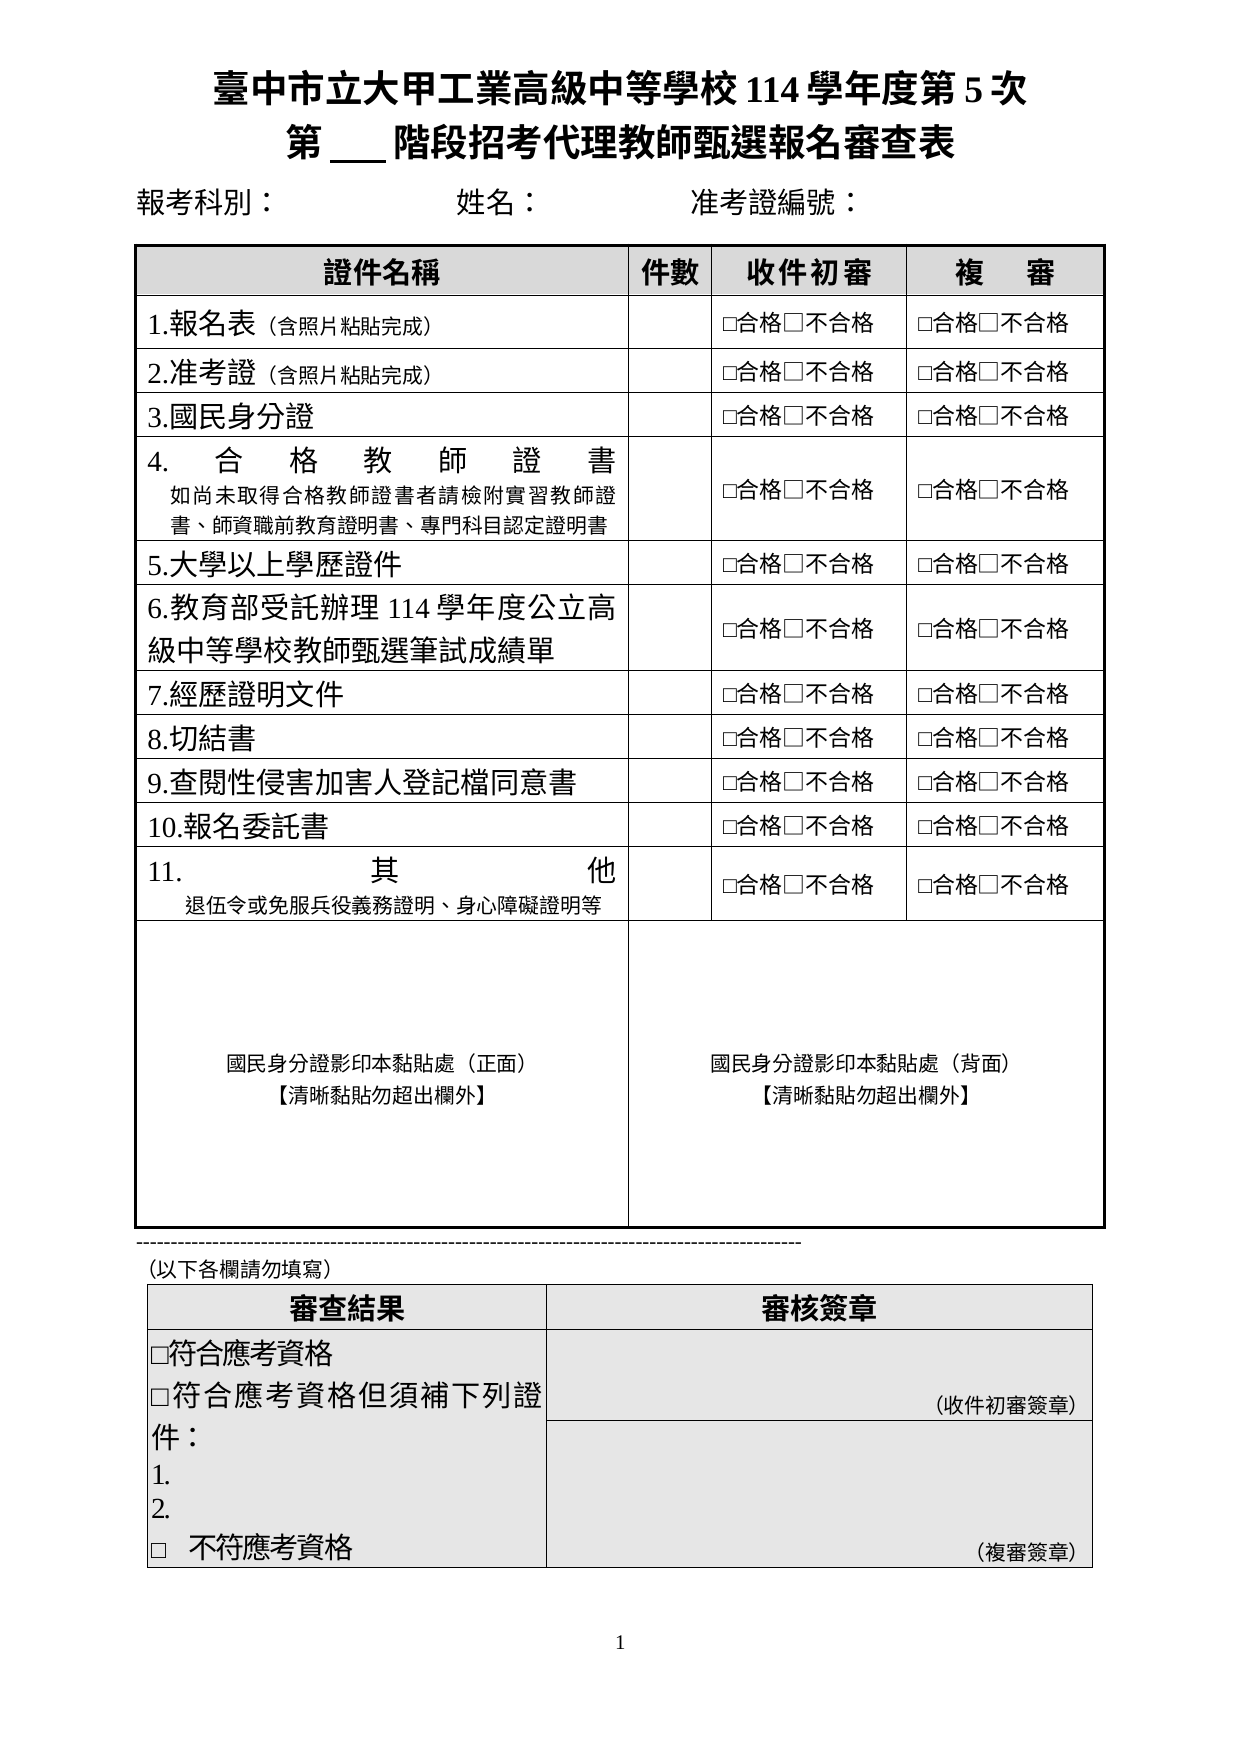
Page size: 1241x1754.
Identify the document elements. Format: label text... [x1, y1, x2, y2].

table_cell □合格□不合格 [907, 349, 1103, 392]
table_cell □合格□不合格 [907, 715, 1103, 758]
table_cell □符合應考資格 □符合應考資格但須補下列證件： 1. 2. 不符應考資格 [148, 1330, 546, 1567]
table_cell □合格□不合格 [907, 803, 1103, 846]
table_cell 8.切結書 [137, 715, 628, 758]
table_cell [629, 541, 711, 584]
table_cell □合格□不合格 [907, 585, 1103, 669]
table_cell □合格□不合格 [712, 585, 906, 669]
table_cell （複審簽章） [547, 1421, 1092, 1567]
table_cell □合格□不合格 [712, 349, 906, 392]
table_cell □合格□不合格 [907, 847, 1103, 920]
text 臺中市立大甲工業高級中等學校114學年度第5次 [136, 59, 1104, 113]
table_cell 國民身分證影印本黏貼處（背面） 【清晰黏貼勿超出欄外】 [629, 921, 1103, 1226]
table_cell [629, 437, 711, 540]
table_cell □合格□不合格 [907, 671, 1103, 714]
table_cell [629, 803, 711, 846]
table_cell [629, 349, 711, 392]
table_cell [629, 759, 711, 802]
table_cell 5.大學以上學歷證件 [137, 541, 628, 584]
table_header 審核簽章 [547, 1285, 1092, 1329]
table_cell □合格□不合格 [712, 437, 906, 540]
table_cell □合格□不合格 [907, 437, 1103, 540]
table_cell 10.報名委託書 [137, 803, 628, 846]
table_cell □合格□不合格 [712, 541, 906, 584]
table_cell [629, 671, 711, 714]
table_header 收件初審 [712, 247, 906, 294]
table_cell [629, 393, 711, 436]
text （以下各欄請勿填寫） [136, 1253, 1104, 1284]
table_cell [629, 847, 711, 920]
table_cell □合格□不合格 [907, 296, 1103, 348]
table_cell □合格□不合格 [712, 803, 906, 846]
table_cell 1.報名表（含照片粘貼完成） [137, 296, 628, 348]
table_cell □合格□不合格 [712, 847, 906, 920]
table_cell □合格□不合格 [712, 393, 906, 436]
table_cell □合格□不合格 [907, 393, 1103, 436]
table_cell 11.其他 退伍令或免服兵役義務證明、身心障礙證明等 [137, 847, 628, 920]
table_cell □合格□不合格 [712, 759, 906, 802]
text ------------------------------------------------------------------------------------------------ [136, 1229, 1104, 1253]
table_cell 4.合格教師證書 如尚未取得合格教師證書者請檢附實習教師證書、師資職前教育證明書、專門科目認定證明書 [137, 437, 628, 540]
table_cell [629, 585, 711, 669]
text 第 階段招考代理教師甄選報名審查表 [136, 113, 1104, 168]
table_cell 國民身分證影印本黏貼處（正面） 【清晰黏貼勿超出欄外】 [137, 921, 628, 1226]
table_cell [629, 715, 711, 758]
table_cell [629, 296, 711, 348]
text 報考科別： 姓名： 准考證編號： [136, 180, 1104, 222]
table_cell 9.查閱性侵害加害人登記檔同意書 [137, 759, 628, 802]
table_header 審查結果 [148, 1285, 546, 1329]
table_cell □合格□不合格 [907, 759, 1103, 802]
table_cell □合格□不合格 [907, 541, 1103, 584]
table_cell 2.准考證（含照片粘貼完成） [137, 349, 628, 392]
table_cell （收件初審簽章） [547, 1330, 1092, 1420]
table_header 件數 [629, 247, 711, 294]
table_header 證件名稱 [137, 247, 628, 294]
table_cell □合格□不合格 [712, 715, 906, 758]
table_cell 6.教育部受託辦理114學年度公立高級中等學校教師甄選筆試成績單 [137, 585, 628, 669]
table_header 複審 [907, 247, 1103, 294]
table_cell 3.國民身分證 [137, 393, 628, 436]
table_cell 7.經歷證明文件 [137, 671, 628, 714]
table_cell □合格□不合格 [712, 671, 906, 714]
table_cell □合格□不合格 [712, 296, 906, 348]
